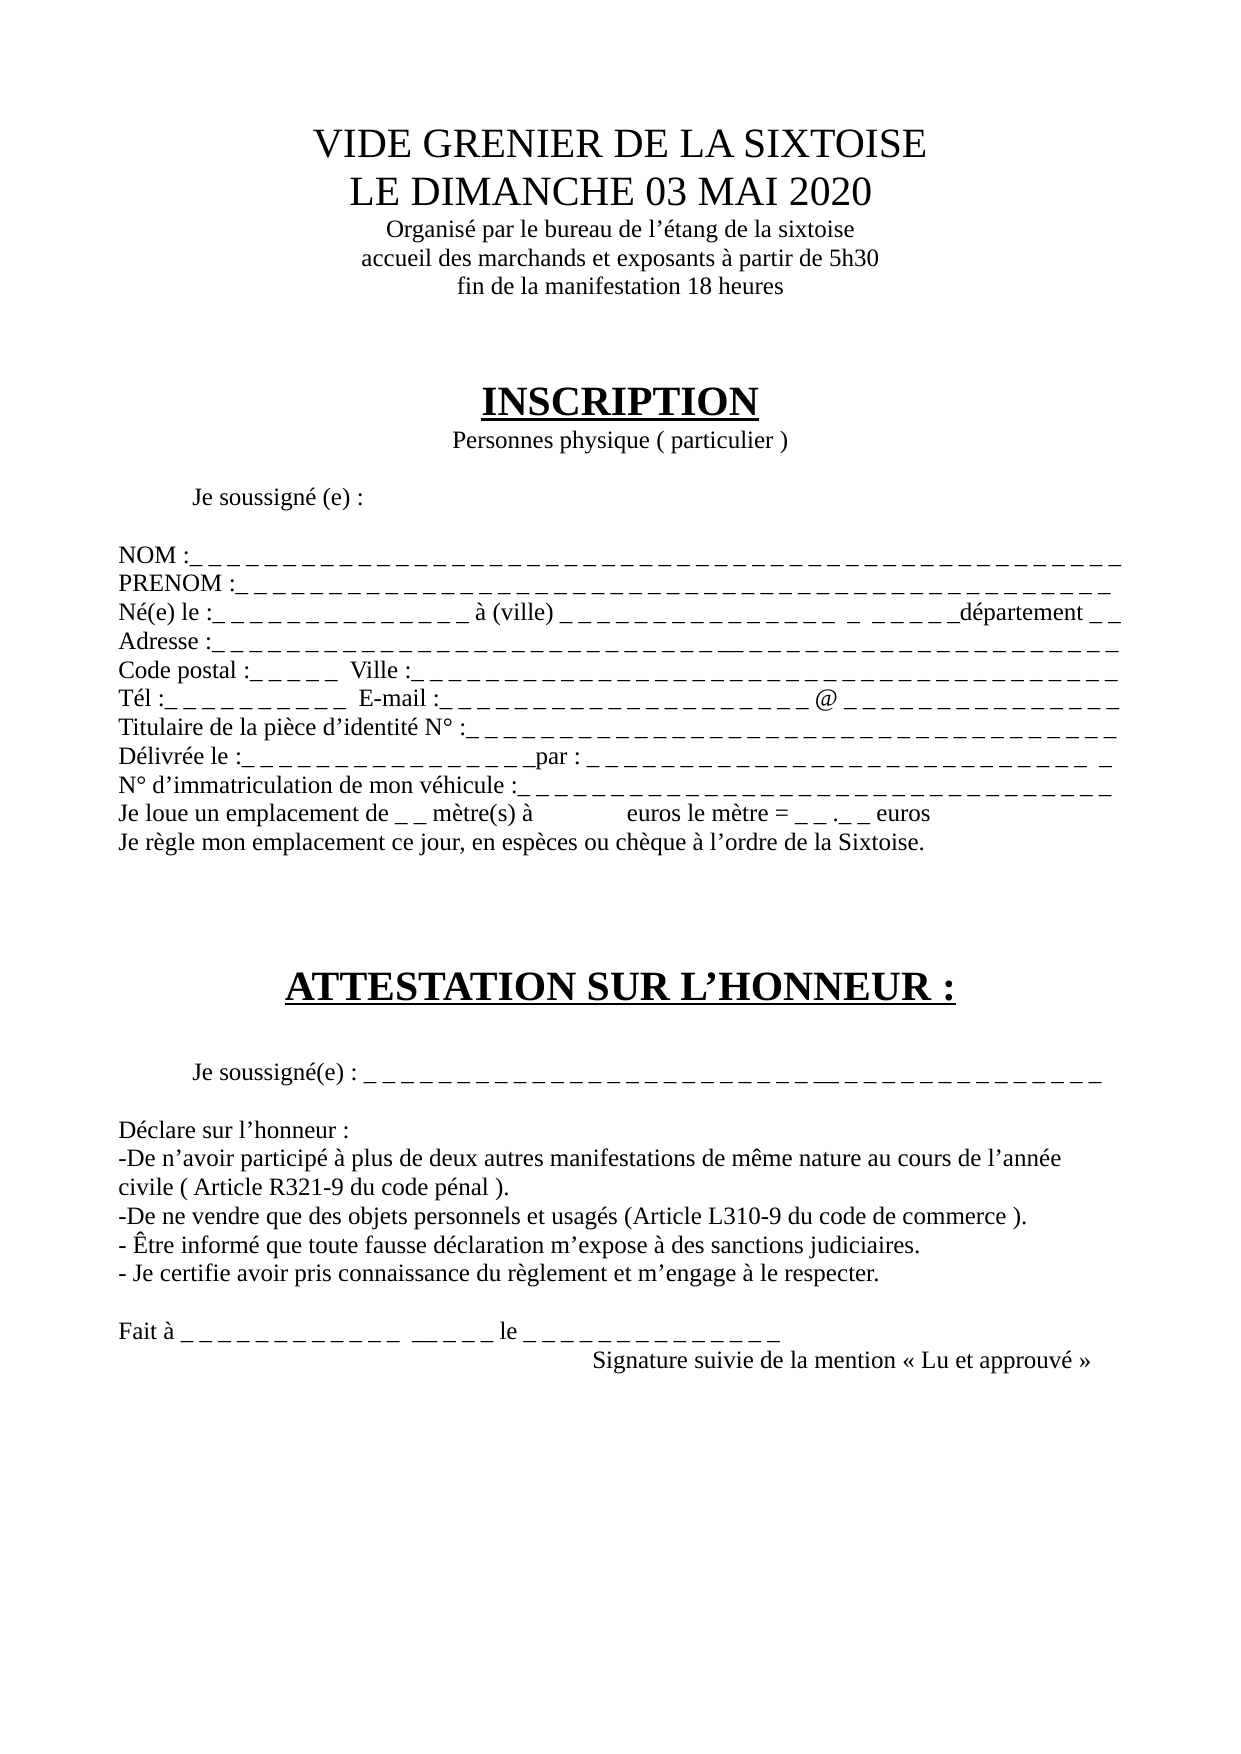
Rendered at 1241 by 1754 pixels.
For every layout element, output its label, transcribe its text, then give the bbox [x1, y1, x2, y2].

text Déclare sur l’honneur : [118, 1115, 1122, 1143]
text Fait à _ _ _ _ _ _ _ _ _ _ _ _ __ _ _ _ le _ _ _ _ _ _ _ _ _ _ _ _ _ _ [118, 1316, 1122, 1345]
text Adresse :_ _ _ _ _ _ _ _ _ _ _ _ _ _ _ _ _ _ _ _ _ _ _ _ _ _ _ __ _ _ _ _ _ _ _ _ _ _ _ _ _ _ _ _ _ _ _ _ [118, 626, 1122, 655]
text Signature suivie de la mention « Lu et approuvé » [118, 1345, 1122, 1373]
text Né(e) le :_ _ _ _ _ _ _ _ _ _ _ _ _ _ à (ville) _ _ _ _ _ _ _ _ _ _ _ _ _ _ _ _ _ _ _ _ _département _ _ [118, 597, 1122, 626]
text Code postal :_ _ _ _ _ Ville :_ _ _ _ _ _ _ _ _ _ _ _ _ _ _ _ _ _ _ _ _ _ _ _ _ _ _ _ _ _ _ _ _ _ _ _ _ _ [118, 655, 1122, 683]
text -De n’avoir participé à plus de deux autres manifestations de même nature au cours de l’année civile ( Article R321-9 du code pénal ). [118, 1143, 1122, 1201]
text ATTESTATION SUR L’HONNEUR : [118, 961, 1122, 1009]
text Je loue un emplacement de _ _ mètre(s) à euros le mètre = _ _ ._ _ euros [118, 798, 1122, 827]
text Délivrée le :_ _ _ _ _ _ _ _ _ _ _ _ _ _ _ _par : _ _ _ _ _ _ _ _ _ _ _ _ _ _ _ _ _ _ _ _ _ _ _ _ _ _ _ _ [118, 741, 1122, 770]
text fin de la manifestation 18 heures [118, 271, 1122, 300]
text Je règle mon emplacement ce jour, en espèces ou chèque à l’ordre de la Sixtoise. [118, 827, 1122, 856]
text Personnes physique ( particulier ) [118, 425, 1122, 453]
text Je soussigné(e) : _ _ _ _ _ _ _ _ _ _ _ _ _ _ _ _ _ _ _ _ _ _ _ _ __ _ _ _ _ _ _ _ _ _ _ _ _ _ _ [118, 1057, 1122, 1086]
text Titulaire de la pièce d’identité N° :_ _ _ _ _ _ _ _ _ _ _ _ _ _ _ _ _ _ _ _ _ _ _ _ _ _ _ _ _ _ _ _ _ _ _ [118, 712, 1122, 741]
text VIDE GRENIER DE LA SIXTOISE [118, 118, 1122, 166]
text NOM :_ _ _ _ _ _ _ _ _ _ _ _ _ _ _ _ _ _ _ _ _ _ _ _ _ _ _ _ _ _ _ _ _ _ _ _ _ _ _ _ _ _ _ _ _ _ _ _ _ _ [118, 540, 1122, 568]
text Je soussigné (e) : [118, 482, 1122, 511]
text N° d’immatriculation de mon véhicule :_ _ _ _ _ _ _ _ _ _ _ _ _ _ _ _ _ _ _ _ _ _ _ _ _ _ _ _ _ _ _ _ [118, 770, 1122, 798]
text Organisé par le bureau de l’étang de la sixtoise [118, 214, 1122, 243]
text INSCRIPTION [118, 377, 1122, 425]
text LE DIMANCHE 03 MAI 2020 [266, 166, 1122, 214]
text -De ne vendre que des objets personnels et usagés (Article L310-9 du code de commerce ). [118, 1201, 1122, 1230]
text Tél :_ _ _ _ _ _ _ _ _ _ E-mail :_ _ _ _ _ _ _ _ _ _ _ _ _ _ _ _ _ _ _ _ @ _ _ _ _ _ _ _ _ _ _ _ _ _ _ _ [118, 683, 1122, 712]
text accueil des marchands et exposants à partir de 5h30 [118, 243, 1122, 271]
text PRENOM :_ _ _ _ _ _ _ _ _ _ _ _ _ _ _ _ _ _ _ _ _ _ _ _ _ _ _ _ _ _ _ _ _ _ _ _ _ _ _ _ _ _ _ _ _ _ _ [118, 568, 1122, 597]
text - Je certifie avoir pris connaissance du règlement et m’engage à le respecter. [118, 1258, 1122, 1287]
text - Être informé que toute fausse déclaration m’expose à des sanctions judiciaires. [118, 1230, 1122, 1258]
